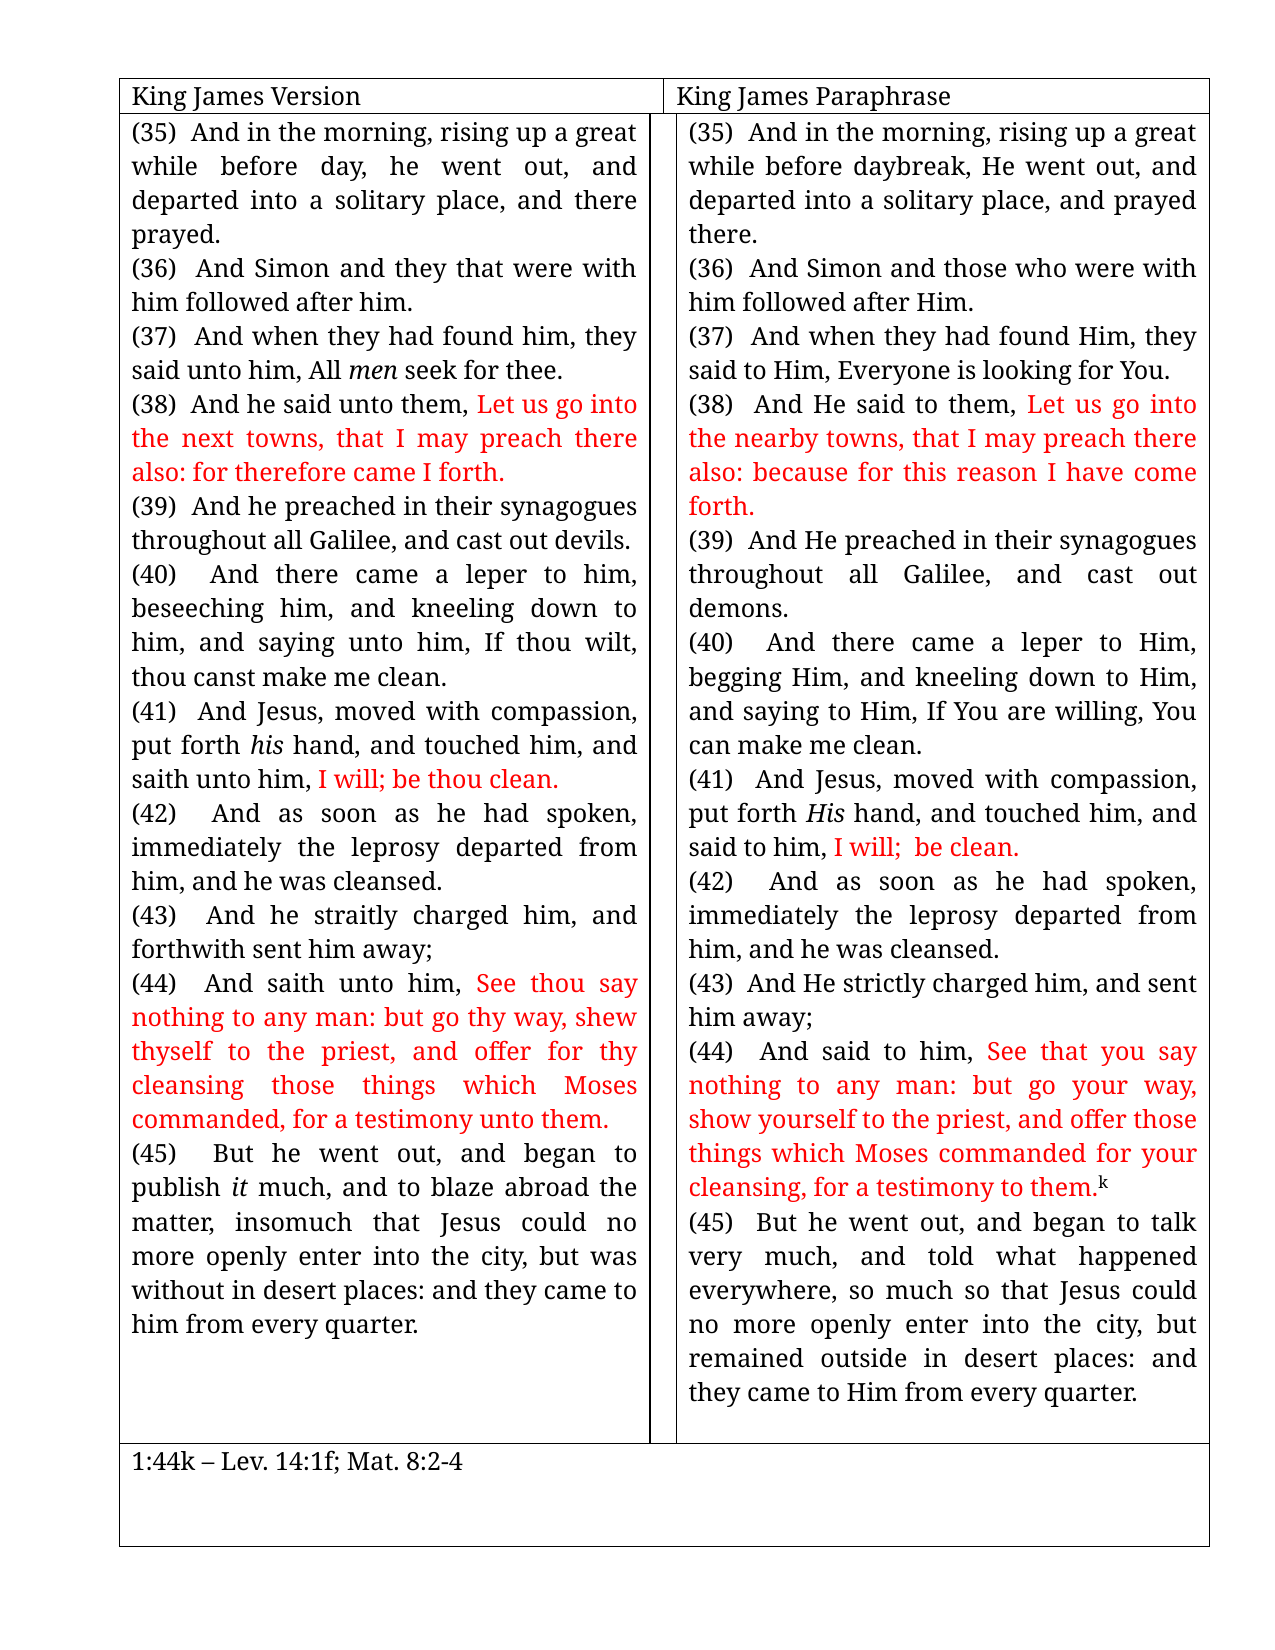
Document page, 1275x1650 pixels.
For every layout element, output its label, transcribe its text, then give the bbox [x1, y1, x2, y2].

table_cell [651, 114, 676, 1443]
table_cell (35) And in the morning, rising up a great while before day, he went out, and departed into a solitary place, and there prayed. (36) And Simon and they that were with him followed after him. (37) And when they had found him, they said unto him, All men seek for thee. (38) And he said unto them, Let us go into the next towns, that I may preach there also: for therefore came I forth. (39) And he preached in their synagogues throughout all Galilee, and cast out devils. (40) And there came a leper to him, beseeching him, and kneeling down to him, and saying unto him, If thou wilt, thou canst make me clean. (41) And Jesus, moved with compassion, put forth his hand, and touched him, and saith unto him, I will; be thou clean. (42) And as soon as he had spoken, immediately the leprosy departed from him, and he was cleansed. (43) And he straitly charged him, and forthwith sent him away; (44) And saith unto him, See thou say nothing to any man: but go thy way, shew thyself to the priest, and offer for thy cleansing those things which Moses commanded, for a testimony unto them. (45) But he went out, and began to publish it much, and to blaze abroad the matter, insomuch that Jesus could no more openly enter into the city, but was without in desert places: and they came to him from every quarter. [120, 114, 649, 1443]
table_cell King James Paraphrase [664, 79, 1209, 113]
table_cell 1:44k – Lev. 14:1f; Mat. 8:2-4 [120, 1444, 1209, 1546]
table_cell (35) And in the morning, rising up a great while before daybreak, He went out, and departed into a solitary place, and prayed there. (36) And Simon and those who were with him followed after Him. (37) And when they had found Him, they said to Him, Everyone is looking for You. (38) And He said to them, Let us go into the nearby towns, that I may preach there also: because for this reason I have come forth. (39) And He preached in their synagogues throughout all Galilee, and cast out demons. (40) And there came a leper to Him, begging Him, and kneeling down to Him, and saying to Him, If You are willing, You can make me clean. (41) And Jesus, moved with compassion, put forth His hand, and touched him, and said to him, I will; be clean. (42) And as soon as he had spoken, immediately the leprosy departed from him, and he was cleansed. (43) And He strictly charged him, and sent him away; (44) And said to him, See that you say nothing to any man: but go your way, show yourself to the priest, and offer those things which Moses commanded for your cleansing, for a testimony to them.k (45) But he went out, and began to talk very much, and told what happened everywhere, so much so that Jesus could no more openly enter into the city, but remained outside in desert places: and they came to Him from every quarter. [677, 114, 1209, 1443]
table_cell King James Version [120, 79, 663, 113]
